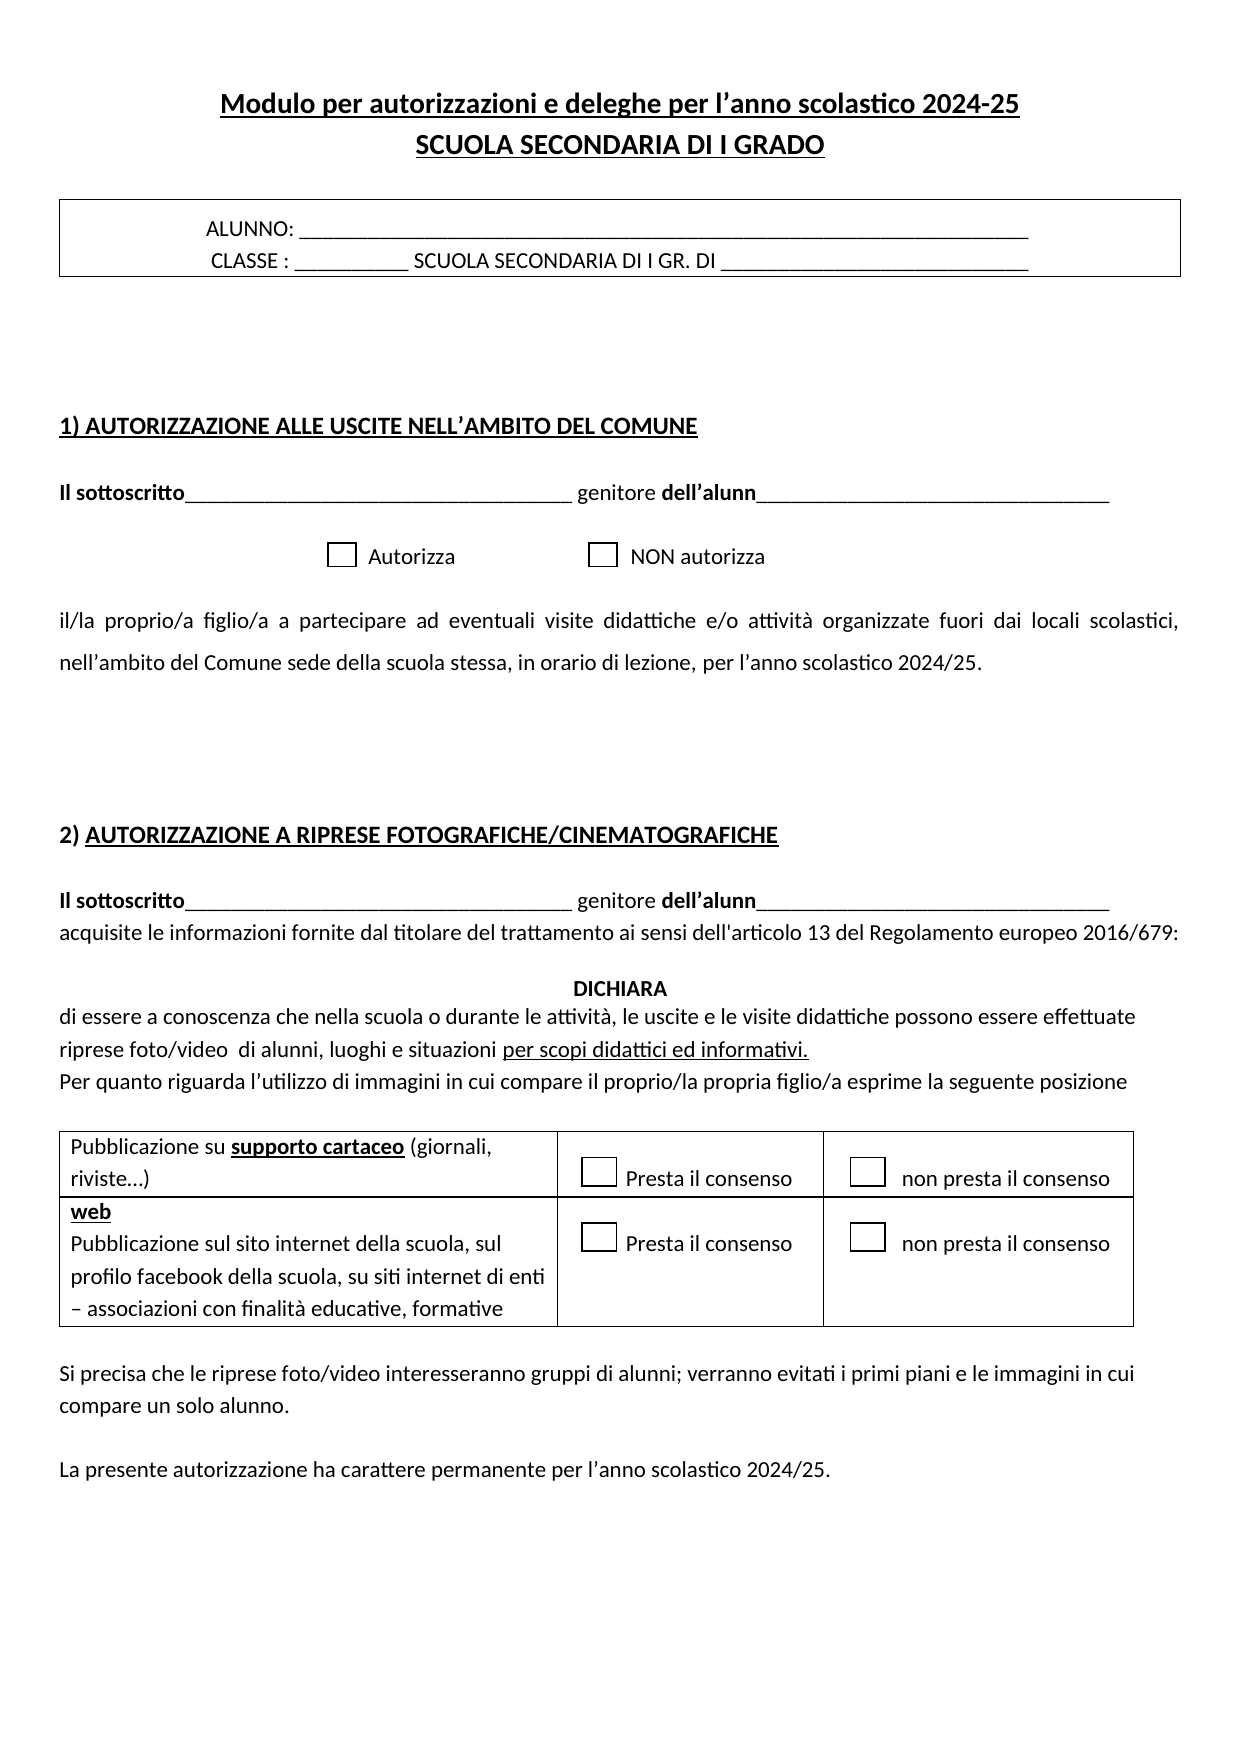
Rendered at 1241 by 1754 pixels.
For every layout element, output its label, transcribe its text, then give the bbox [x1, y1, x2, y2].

text DICHIARA [59, 974, 1181, 1002]
table_cell non presta il consenso [824, 1198, 1133, 1326]
text CLASSE : __________ SCUOLA SECONDARIA DI I GR. DI ___________________________ [60, 243, 1180, 276]
text acquisite le informazioni fornite dal titolare del trattamento ai sensi dell'articolo 13 del Regolamento europeo 2016/679: [59, 918, 1181, 946]
text 1) AUTORIZZAZIONE ALLE USCITE NELL’AMBITO DEL COMUNE [59, 410, 1181, 441]
table_header Presta il consenso [558, 1132, 823, 1196]
text Autorizza NON autorizza [59, 542, 1181, 570]
table_header non presta il consenso [824, 1132, 1133, 1196]
text Si precisa che le riprese foto/video interesseranno gruppi di alunni; verranno evitati i primi piani e le immagini in cui compare un solo alunno. [59, 1359, 1181, 1419]
text Il sottoscritto__________________________________ genitore dell’alunn_______________________________ [59, 478, 1181, 506]
text di essere a conoscenza che nella scuola o durante le attività, le uscite e le visite didattiche possono essere effettuate riprese foto/video di alunni, luoghi e situazioni per scopi didattici ed informativi. [59, 1002, 1181, 1063]
text ALUNNO: ________________________________________________________________ [60, 211, 1180, 242]
text Modulo per autorizzazioni e deleghe per l’anno scolastico 2024-25 SCUOLA SECONDARIA DI I GRADO [59, 85, 1181, 162]
text 2) AUTORIZZAZIONE A RIPRESE FOTOGRAFICHE/CINEMATOGRAFICHE [59, 819, 1181, 849]
text il/la proprio/a figlio/a a partecipare ad eventuali visite didattiche e/o attività organizzate fuori dai locali scolastici, nell’ambito del Comune sede della scuola stessa, in orario di lezione, per l’anno scolastico 2024/25. [59, 606, 1181, 676]
text La presente autorizzazione ha carattere permanente per l’anno scolastico 2024/25. [59, 1456, 1181, 1484]
text Il sottoscritto__________________________________ genitore dell’alunn_______________________________ [59, 886, 1181, 914]
table_cell Presta il consenso [558, 1198, 823, 1326]
table_cell web Pubblicazione sul sito internet della scuola, sul profilo facebook della scuola, su siti internet di enti – associazioni con finalità educative, formative [60, 1198, 557, 1326]
text Per quanto riguarda l’utilizzo di immagini in cui compare il proprio/la propria figlio/a esprime la seguente posizione [59, 1067, 1181, 1095]
table_header Pubblicazione su supporto cartaceo (giornali, riviste…) [60, 1132, 557, 1196]
